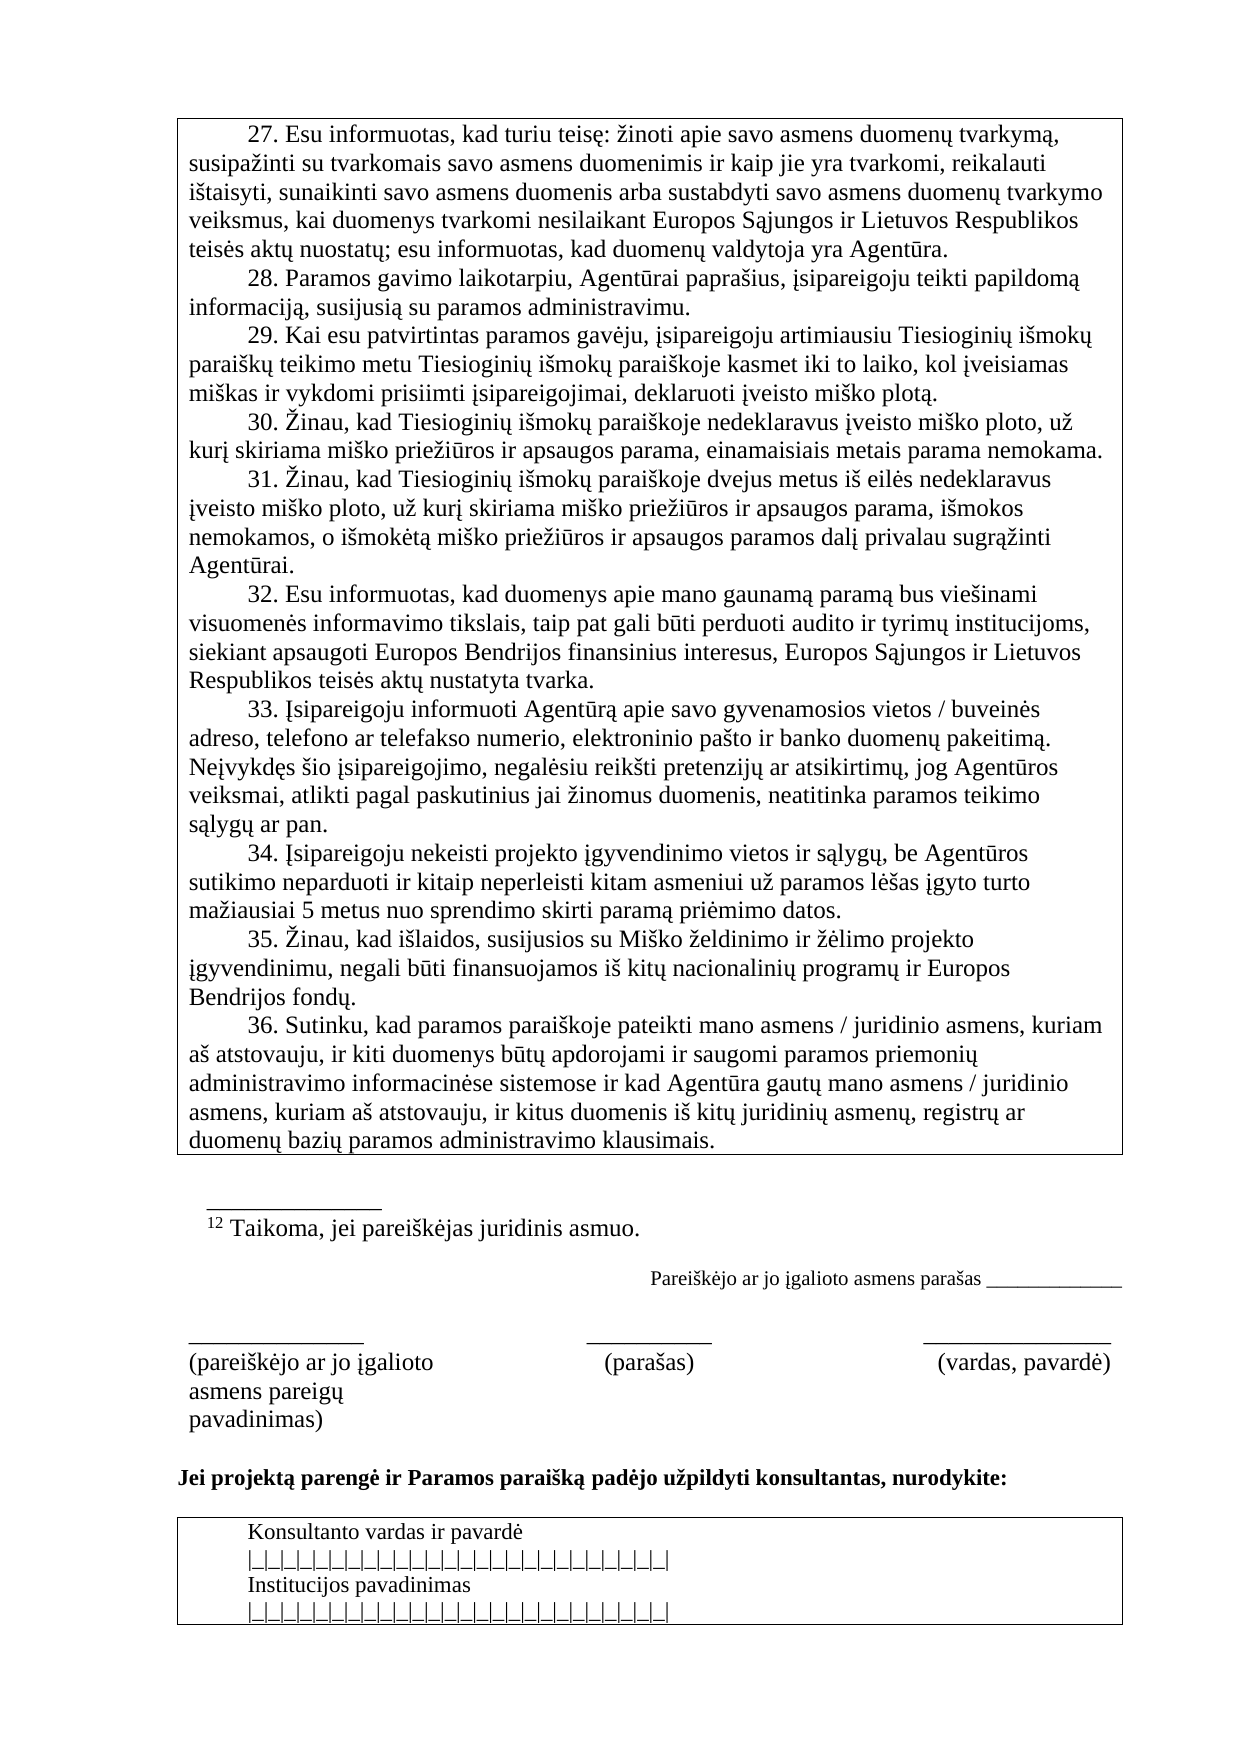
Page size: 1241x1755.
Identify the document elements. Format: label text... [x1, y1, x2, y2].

table_header __________ (parašas) [493, 1318, 806, 1433]
text ______________ [207, 1184, 1122, 1213]
table_header Konsultanto vardas ir pavardė |_|_|_|_|_|_|_|_|_|_|_|_|_|_|_|_|_|_|_|_|_|_|_|_|_|_| Institucijos pavadinimas |_|_|_|_|_|_|_|_|_|_|_|_|_|_|_|_|_|_|_|_|_|_|_|_|_|_| [178, 1518, 1122, 1624]
text 12 Taikoma, jei pareiškėjas juridinis asmuo. [207, 1213, 1122, 1241]
table_header ______________ (pareiškėjo ar jo įgalioto asmens pareigų pavadinimas) [177, 1318, 493, 1433]
table_header _______________ (vardas, pavardė) [806, 1318, 1122, 1433]
text Jei projektą parengė ir Paramos paraišką padėjo užpildyti konsultantas, nurodykite: [177, 1462, 1122, 1491]
text Pareiškėjo ar jo įgalioto asmens parašas _____________ [177, 1266, 1122, 1289]
table_header 27. Esu informuotas, kad turiu teisę: žinoti apie savo asmens duomenų tvarkymą, susipažinti su tvarkomais savo asmens duomenimis ir kaip jie yra tvarkomi, reikalauti ištaisyti, sunaikinti savo asmens duomenis arba sustabdyti savo asmens duomenų tvarkymo veiksmus, kai duomenys tvarkomi nesilaikant Europos Sąjungos ir Lietuvos Respublikos teisės aktų nuostatų; esu informuotas, kad duomenų valdytoja yra Agentūra. 28. Paramos gavimo laikotarpiu, Agentūrai paprašius, įsipareigoju teikti papildomą informaciją, susijusią su paramos administravimu. 29. Kai esu patvirtintas paramos gavėju, įsipareigoju artimiausiu Tiesioginių išmokų paraiškų teikimo metu Tiesioginių išmokų paraiškoje kasmet iki to laiko, kol įveisiamas miškas ir vykdomi prisiimti įsipareigojimai, deklaruoti įveisto miško plotą. 30. Žinau, kad Tiesioginių išmokų paraiškoje nedeklaravus įveisto miško ploto, už kurį skiriama miško priežiūros ir apsaugos parama, einamaisiais metais parama nemokama. 31. Žinau, kad Tiesioginių išmokų paraiškoje dvejus metus iš eilės nedeklaravus įveisto miško ploto, už kurį skiriama miško priežiūros ir apsaugos parama, išmokos nemokamos, o išmokėtą miško priežiūros ir apsaugos paramos dalį privalau sugrąžinti Agentūrai. 32. Esu informuotas, kad duomenys apie mano gaunamą paramą bus viešinami visuomenės informavimo tikslais, taip pat gali būti perduoti audito ir tyrimų institucijoms, siekiant apsaugoti Europos Bendrijos finansinius interesus, Europos Sąjungos ir Lietuvos Respublikos teisės aktų nustatyta tvarka. 33. Įsipareigoju informuoti Agentūrą apie savo gyvenamosios vietos / buveinės adreso, telefono ar telefakso numerio, elektroninio pašto ir banko duomenų pakeitimą. Neįvykdęs šio įsipareigojimo, negalėsiu reikšti pretenzijų ar atsikirtimų, jog Agentūros veiksmai, atlikti pagal paskutinius jai žinomus duomenis, neatitinka paramos teikimo sąlygų ar pan. 34. Įsipareigoju nekeisti projekto įgyvendinimo vietos ir sąlygų, be Agentūros sutikimo neparduoti ir kitaip neperleisti kitam asmeniui už paramos lėšas įgyto turto mažiausiai 5 metus nuo sprendimo skirti paramą priėmimo datos. 35. Žinau, kad išlaidos, susijusios su Miško želdinimo ir žėlimo projekto įgyvendinimu, negali būti finansuojamos iš kitų nacionalinių programų ir Europos Bendrijos fondų. 36. Sutinku, kad paramos paraiškoje pateikti mano asmens / juridinio asmens, kuriam aš atstovauju, ir kiti duomenys būtų apdorojami ir saugomi paramos priemonių administravimo informacinėse sistemose ir kad Agentūra gautų mano asmens / juridinio asmens, kuriam aš atstovauju, ir kitus duomenis iš kitų juridinių asmenų, registrų ar duomenų bazių paramos administravimo klausimais. [178, 119, 1122, 1154]
